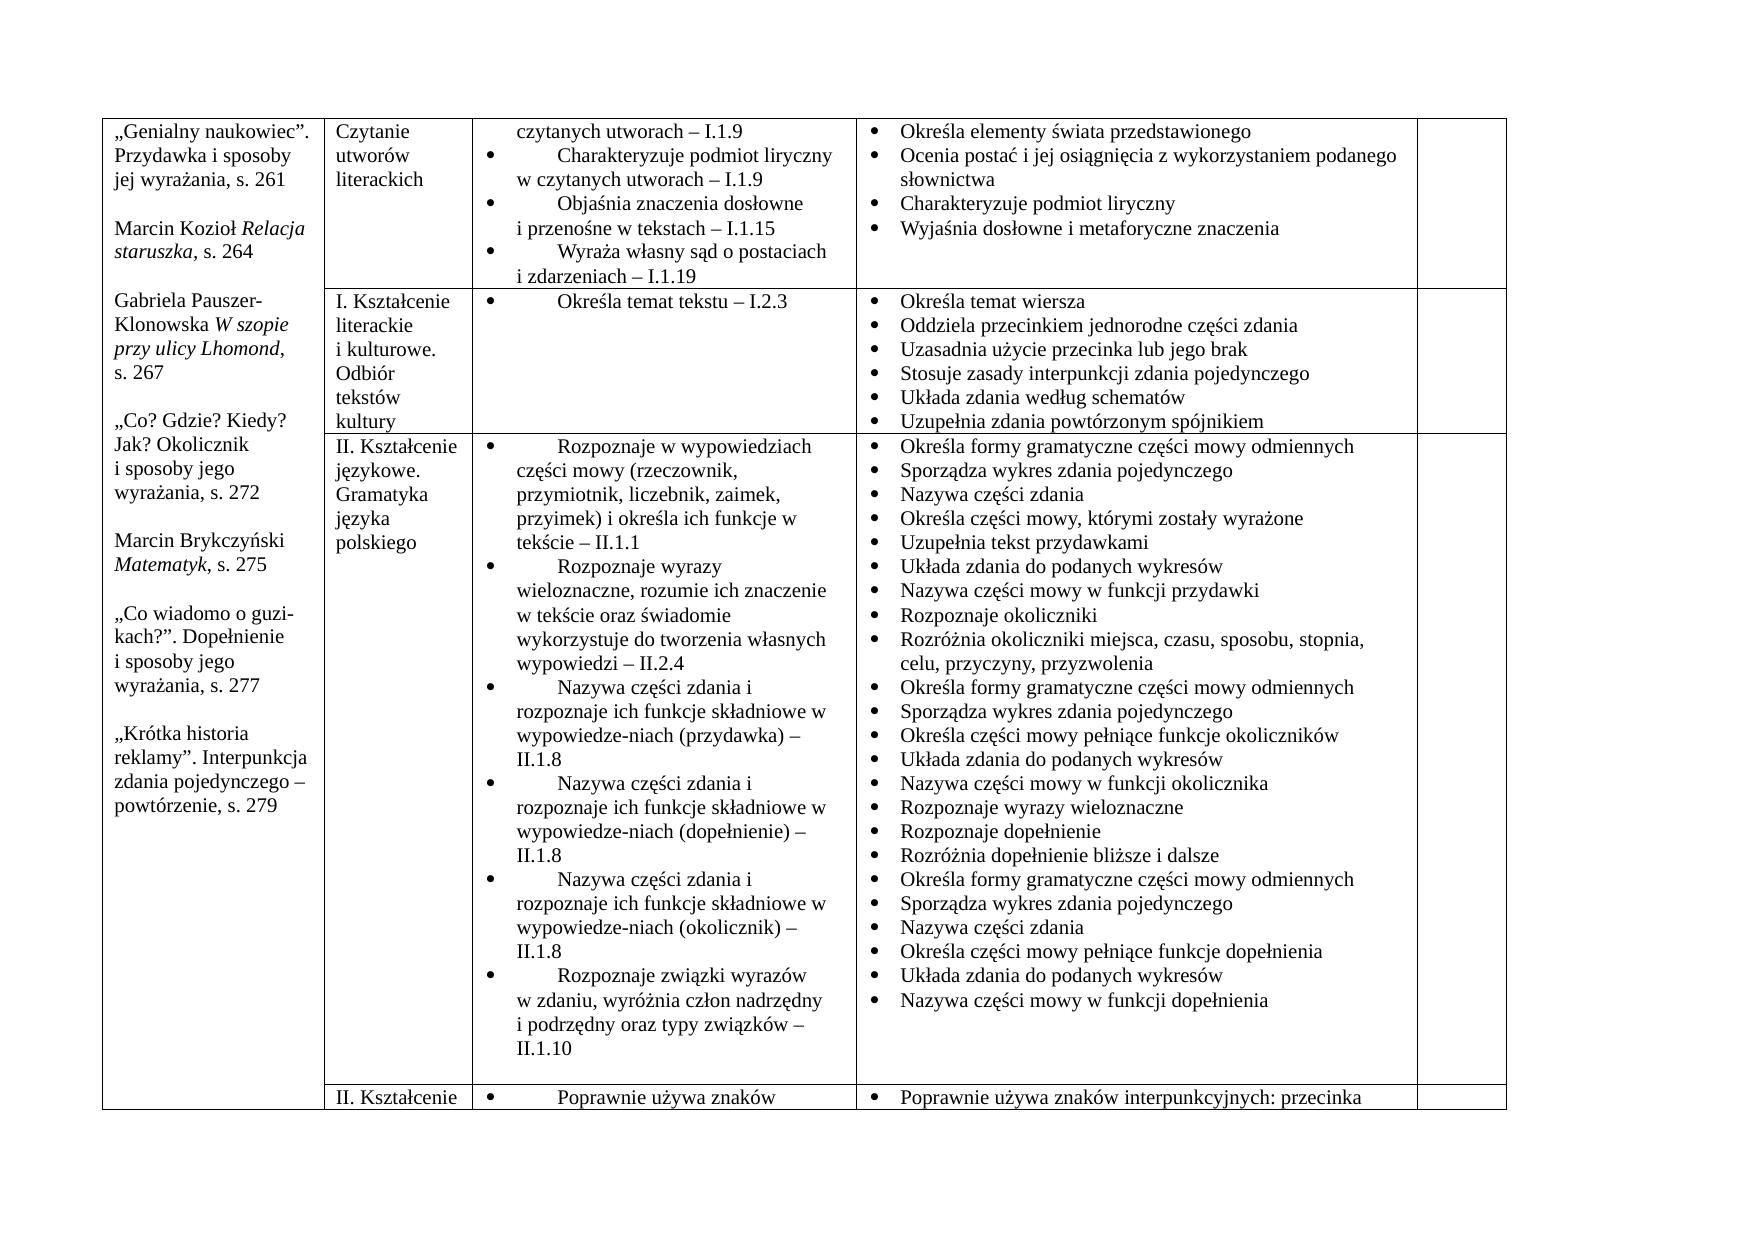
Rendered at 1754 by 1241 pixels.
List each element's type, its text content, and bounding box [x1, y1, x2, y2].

table_cell Omawia elementy świata przedstawionego – I.1.1 Charakteryzuje bohatera w czytanych utworach – I.1.9 Charakteryzuje podmiot liryczny w czytanych utworach – I.1.9 Objaśnia znaczenia dosłowne i przenośne w tekstach – I.1.15 Wyraża własny sąd o postaciach i zdarzeniach – I.1.19 [473, 119, 856, 288]
table_cell II. Kształcenie [325, 1085, 472, 1109]
table_cell Poprawnie używa znaków interpunkcyjnych: przecinka [857, 1085, 1417, 1109]
table_cell Określa formy gramatyczne części mowy odmiennych Sporządza wykres zdania pojedynczego Nazywa części zdania Określa części mowy, którymi zostały wyrażone Uzupełnia tekst przydawkami Układa zdania do podanych wykresów Nazywa części mowy w funkcji przydawki Rozpoznaje okoliczniki Rozróżnia okoliczniki miejsca, czasu, sposobu, stopnia, celu, przyczyny, przyzwolenia Określa formy gramatyczne części mowy odmiennych Sporządza wykres zdania pojedynczego Określa części mowy pełniące funkcje okoliczników Układa zdania do podanych wykresów Nazywa części mowy w funkcji okolicznika Rozpoznaje wyrazy wieloznaczne Rozpoznaje dopełnienie Rozróżnia dopełnienie bliższe i dalsze Określa formy gramatyczne części mowy odmiennych Sporządza wykres zdania pojedynczego Nazywa części zdania Określa części mowy pełniące funkcje dopełnienia Układa zdania do podanych wykresów Nazywa części mowy w funkcji dopełnienia [857, 434, 1417, 1084]
table_cell Rozpoznaje w wypowiedziach części mowy (rzeczownik, przymiotnik, liczebnik, zaimek, przyimek) i określa ich funkcje w tekście – II.1.1 Rozpoznaje wyrazy wieloznaczne, rozumie ich znaczenie w tekście oraz świadomie wykorzystuje do tworzenia własnych wypowiedzi – II.2.4 Nazywa części zdania i rozpoznaje ich funkcje składniowe w wypowiedze-niach (przydawka) – II.1.8 Nazywa części zdania i rozpoznaje ich funkcje składniowe w wypowiedze-niach (dopełnienie) – II.1.8 Nazywa części zdania i rozpoznaje ich funkcje składniowe w wypowiedze-niach (okolicznik) – II.1.8 Rozpoznaje związki wyrazów w zdaniu, wyróżnia człon nadrzędny i podrzędny oraz typy związków – II.1.10 [473, 434, 856, 1084]
table_cell [1418, 1085, 1506, 1109]
table_cell [1418, 434, 1506, 1084]
table_cell „Genialny naukowiec”. Przydawka i sposoby jej wyrażania, s. 261 Marcin Kozioł Relacja staruszka, s. 264 Gabriela Pauszer-Klonowska W szopie przy ulicy Lhomond, s. 267 „Co? Gdzie? Kiedy? Jak? Okolicznik i sposoby jego wyrażania, s. 272 Marcin Brykczyński Matematyk, s. 275 „Co wiadomo o guzi-kach?”. Dopełnienie i sposoby jego wyrażania, s. 277 „Krótka historia reklamy”. Interpunkcja zdania pojedynczego – powtórzenie, s. 279 [103, 119, 324, 1109]
table_cell I. Kształcenie literackie i kulturowe. Odbiór tekstów kultury [325, 289, 472, 433]
table_cell II. Kształcenie językowe. Gramatyka języka polskiego [325, 434, 472, 1084]
table_cell Określa temat wiersza Oddziela przecinkiem jednorodne części zdania Uzasadnia użycie przecinka lub jego brak Stosuje zasady interpunkcji zdania pojedynczego Układa zdania według schematów Uzupełnia zdania powtórzonym spójnikiem [857, 289, 1417, 433]
table_cell Czytanie utworów literackich [325, 119, 472, 288]
table_cell [1418, 119, 1506, 288]
table_cell Określa temat tekstu – I.2.3 [473, 289, 856, 433]
table_cell [1418, 289, 1506, 433]
table_cell Charakteryzuje bohatera wiersza Wyjaśnia przenośne znaczenie fragmentów wiersza Podaje metaforyczne znaczenia wyrazów Określa elementy świata przedstawionego Ocenia postać i jej osiągnięcia z wykorzystaniem podanego słownictwa Charakteryzuje podmiot liryczny Wyjaśnia dosłowne i metaforyczne znaczenia [857, 119, 1417, 288]
table_cell Poprawnie używa znaków [473, 1085, 856, 1109]
